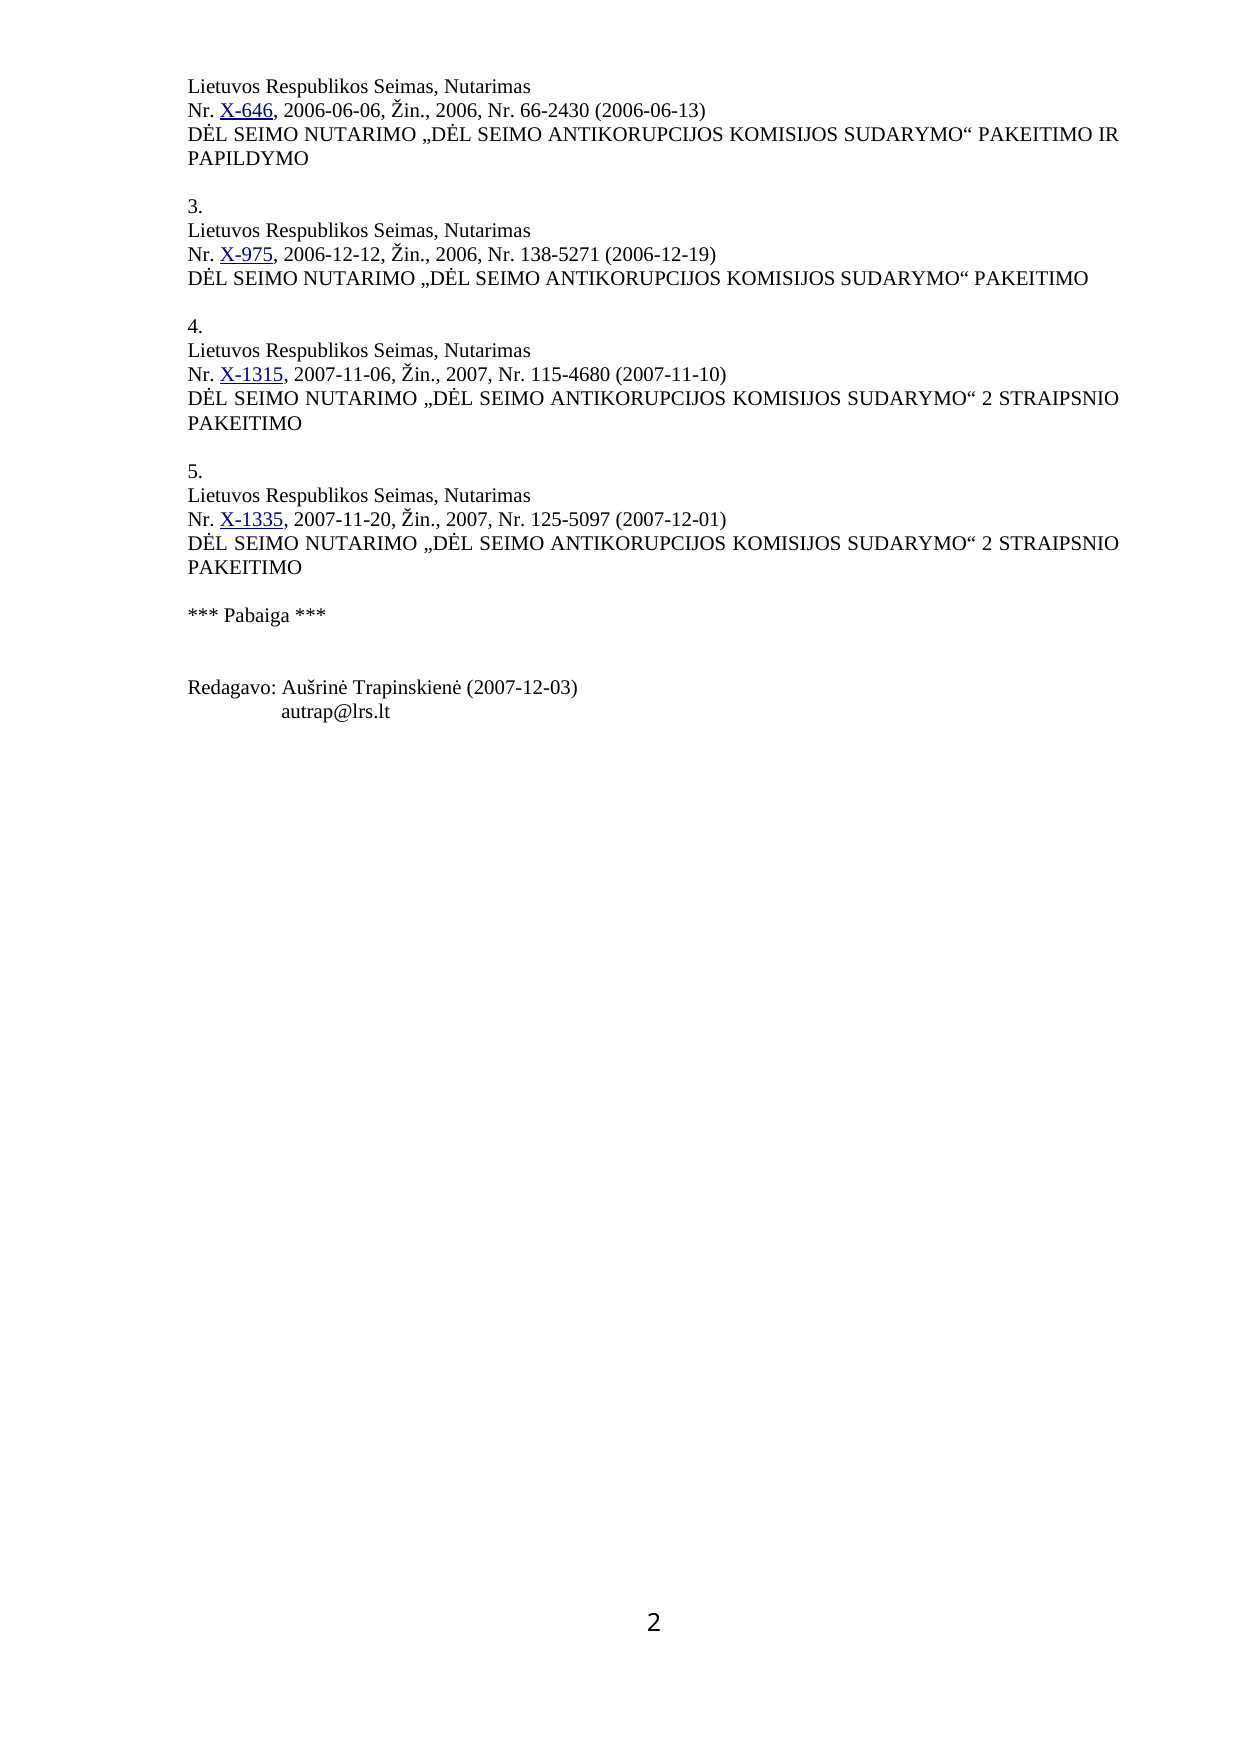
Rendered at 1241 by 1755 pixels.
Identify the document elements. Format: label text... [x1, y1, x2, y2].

text 4. [187, 314, 1120, 338]
text DĖL SEIMO NUTARIMO „DĖL SEIMO ANTIKORUPCIJOS KOMISIJOS SUDARYMO“ 2 STRAIPSNIO PAKEITIMO [187, 386, 1120, 434]
text Redagavo: Aušrinė Trapinskienė (2007-12-03) [187, 675, 1120, 699]
text Nr. X-1335, 2007-11-20, Žin., 2007, Nr. 125-5097 (2007-12-01) [187, 507, 1120, 531]
text Lietuvos Respublikos Seimas, Nutarimas [187, 338, 1120, 362]
text Lietuvos Respublikos Seimas, Nutarimas [187, 483, 1120, 507]
text Nr. X-1315, 2007-11-06, Žin., 2007, Nr. 115-4680 (2007-11-10) [187, 362, 1120, 386]
text 5. [187, 458, 1120, 483]
text DĖL SEIMO NUTARIMO „DĖL SEIMO ANTIKORUPCIJOS KOMISIJOS SUDARYMO“ PAKEITIMO IR PAPILDYMO [187, 122, 1120, 170]
text Lietuvos Respublikos Seimas, Nutarimas [187, 218, 1120, 242]
text DĖL SEIMO NUTARIMO „DĖL SEIMO ANTIKORUPCIJOS KOMISIJOS SUDARYMO“ PAKEITIMO [187, 266, 1120, 290]
text Nr. X-646, 2006-06-06, Žin., 2006, Nr. 66-2430 (2006-06-13) [187, 98, 1120, 122]
text Lietuvos Respublikos Seimas, Nutarimas [187, 73, 1120, 98]
text autrap@lrs.lt [187, 699, 1120, 723]
text 3. [187, 194, 1120, 218]
text Nr. X-975, 2006-12-12, Žin., 2006, Nr. 138-5271 (2006-12-19) [187, 242, 1120, 266]
text DĖL SEIMO NUTARIMO „DĖL SEIMO ANTIKORUPCIJOS KOMISIJOS SUDARYMO“ 2 STRAIPSNIO PAKEITIMO [187, 531, 1120, 579]
text *** Pabaiga *** [187, 603, 1120, 627]
